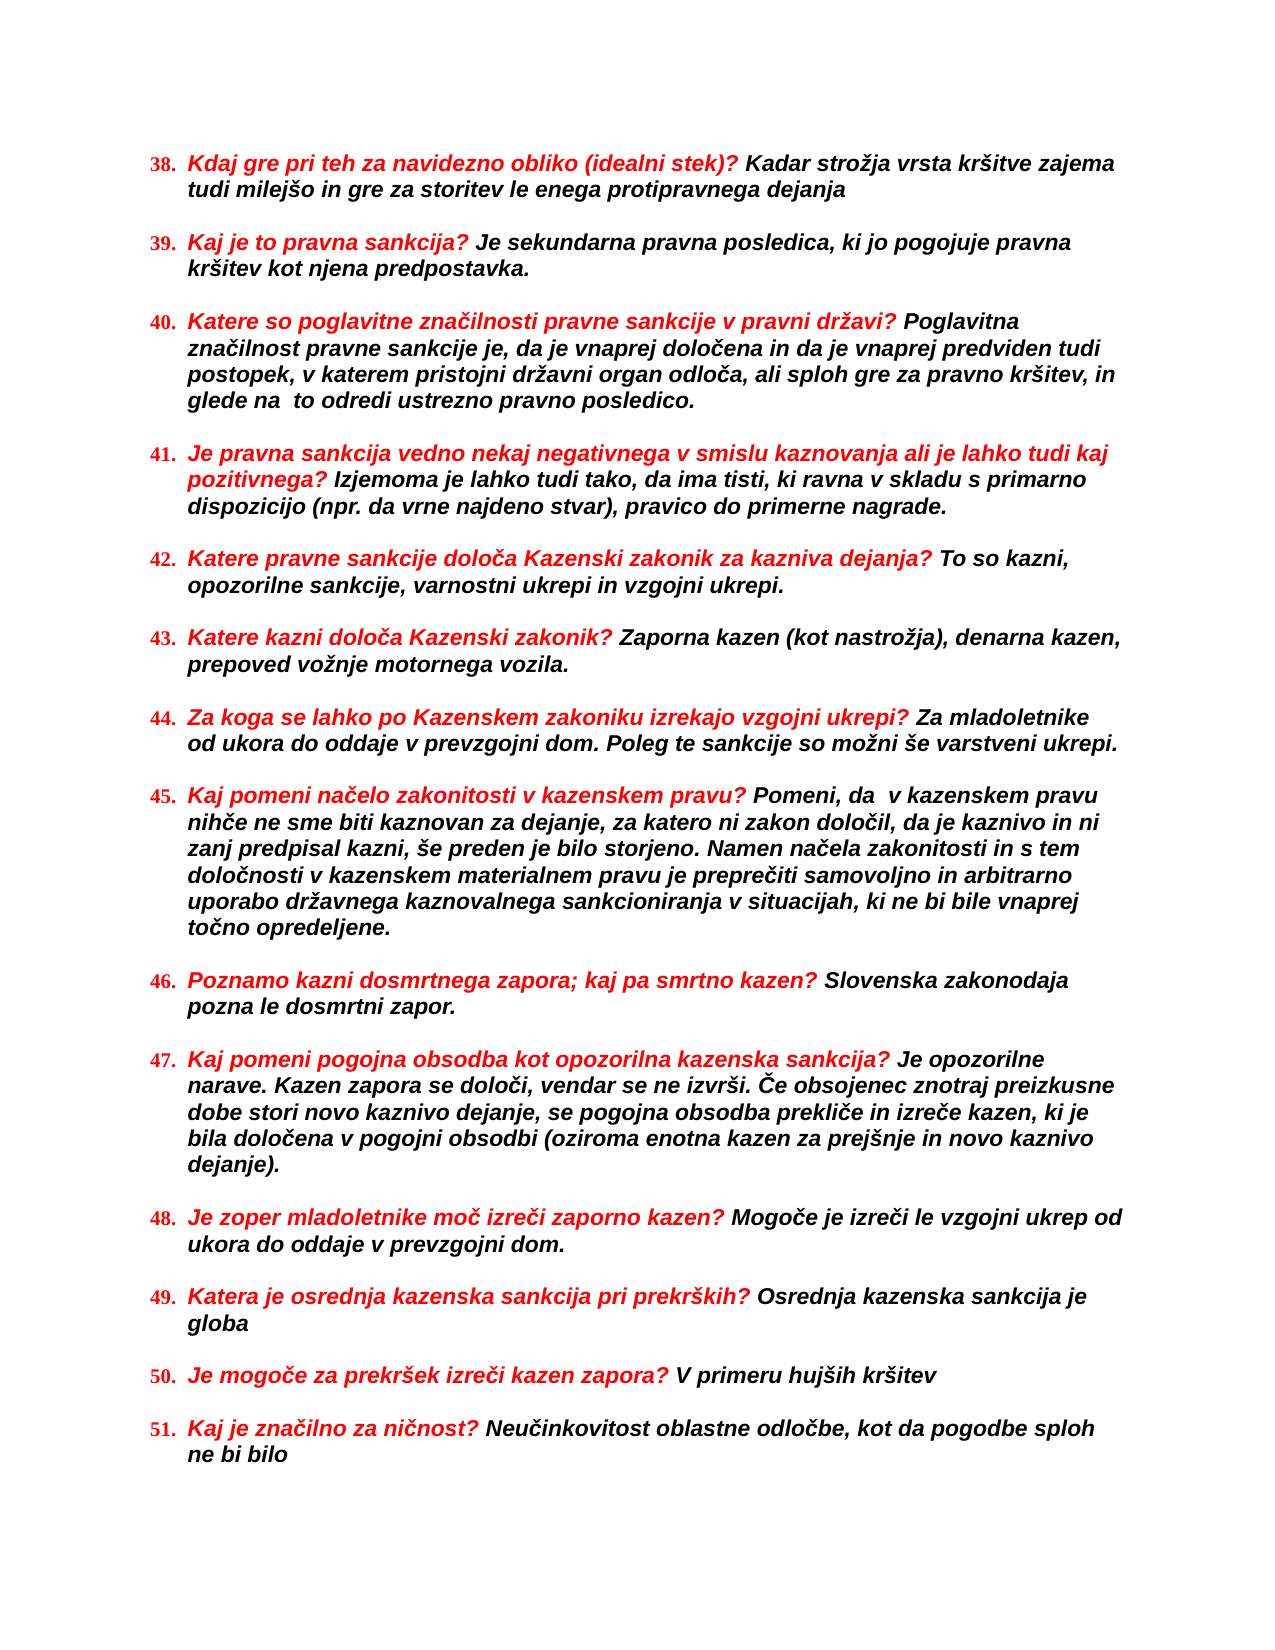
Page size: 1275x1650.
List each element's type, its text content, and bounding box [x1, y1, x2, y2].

subtitle Kaj je to pravna sankcija? Je sekundarna pravna posledica, ki jo pogojuje pravna kršitev kot njena predpostavka. [150, 229, 1125, 282]
subtitle Katere so poglavitne značilnosti pravne sankcije v pravni državi? Poglavitna značilnost pravne sankcije je, da je vnaprej določena in da je vnaprej predviden tudi postopek, v katerem pristojni državni organ odloča, ali sploh gre za pravno kršitev, in glede na to odredi ustrezno pravno posledico. [150, 308, 1125, 413]
subtitle Za koga se lahko po Kazenskem zakoniku izrekajo vzgojni ukrepi? Za mladoletnike od ukora do oddaje v prevzgojni dom. Poleg te sankcije so možni še varstveni ukrepi. [150, 703, 1125, 756]
subtitle Je zoper mladoletnike moč izreči zaporno kazen? Mogoče je izreči le vzgojni ukrep od ukora do oddaje v prevzgojni dom. [150, 1204, 1125, 1257]
subtitle Katera je osrednja kazenska sankcija pri prekrških? Osrednja kazenska sankcija je globa [150, 1283, 1125, 1336]
subtitle Kdaj gre pri teh za navidezno obliko (idealni stek)? Kadar strožja vrsta kršitve zajema tudi milejšo in gre za storitev le enega protipravnega dejanja [150, 150, 1125, 203]
subtitle Kaj pomeni pogojna obsodba kot opozorilna kazenska sankcija? Je opozorilne narave. Kazen zapora se določi, vendar se ne izvrši. Če obsojenec znotraj preizkusne dobe stori novo kaznivo dejanje, se pogojna obsodba prekliče in izreče kazen, ki je bila določena v pogojni obsodbi (oziroma enotna kazen za prejšnje in novo kaznivo dejanje). [150, 1046, 1125, 1178]
subtitle Katere kazni določa Kazenski zakonik? Zaporna kazen (kot nastrožja), denarna kazen, prepoved vožnje motornega vozila. [150, 624, 1125, 677]
subtitle Je mogoče za prekršek izreči kazen zapora? V primeru hujših kršitev [150, 1362, 1125, 1389]
subtitle Kaj pomeni načelo zakonitosti v kazenskem pravu? Pomeni, da v kazenskem pravu nihče ne sme biti kaznovan za dejanje, za katero ni zakon določil, da je kaznivo in ni zanj predpisal kazni, še preden je bilo storjeno. Namen načela zakonitosti in s tem določnosti v kazenskem materialnem pravu je preprečiti samovoljno in arbitrarno uporabo državnega kaznovalnega sankcioniranja v situacijah, ki ne bi bile vnaprej točno opredeljene. [150, 782, 1125, 941]
subtitle Kaj je značilno za ničnost? Neučinkovitost oblastne odločbe, kot da pogodbe sploh ne bi bilo [150, 1415, 1125, 1468]
subtitle Katere pravne sankcije določa Kazenski zakonik za kazniva dejanja? To so kazni, opozorilne sankcije, varnostni ukrepi in vzgojni ukrepi. [150, 545, 1125, 598]
subtitle Je pravna sankcija vedno nekaj negativnega v smislu kaznovanja ali je lahko tudi kaj pozitivnega? Izjemoma je lahko tudi tako, da ima tisti, ki ravna v skladu s primarno dispozicijo (npr. da vrne najdeno stvar), pravico do primerne nagrade. [150, 440, 1125, 519]
subtitle Poznamo kazni dosmrtnega zapora; kaj pa smrtno kazen? Slovenska zakonodaja pozna le dosmrtni zapor. [150, 967, 1125, 1020]
